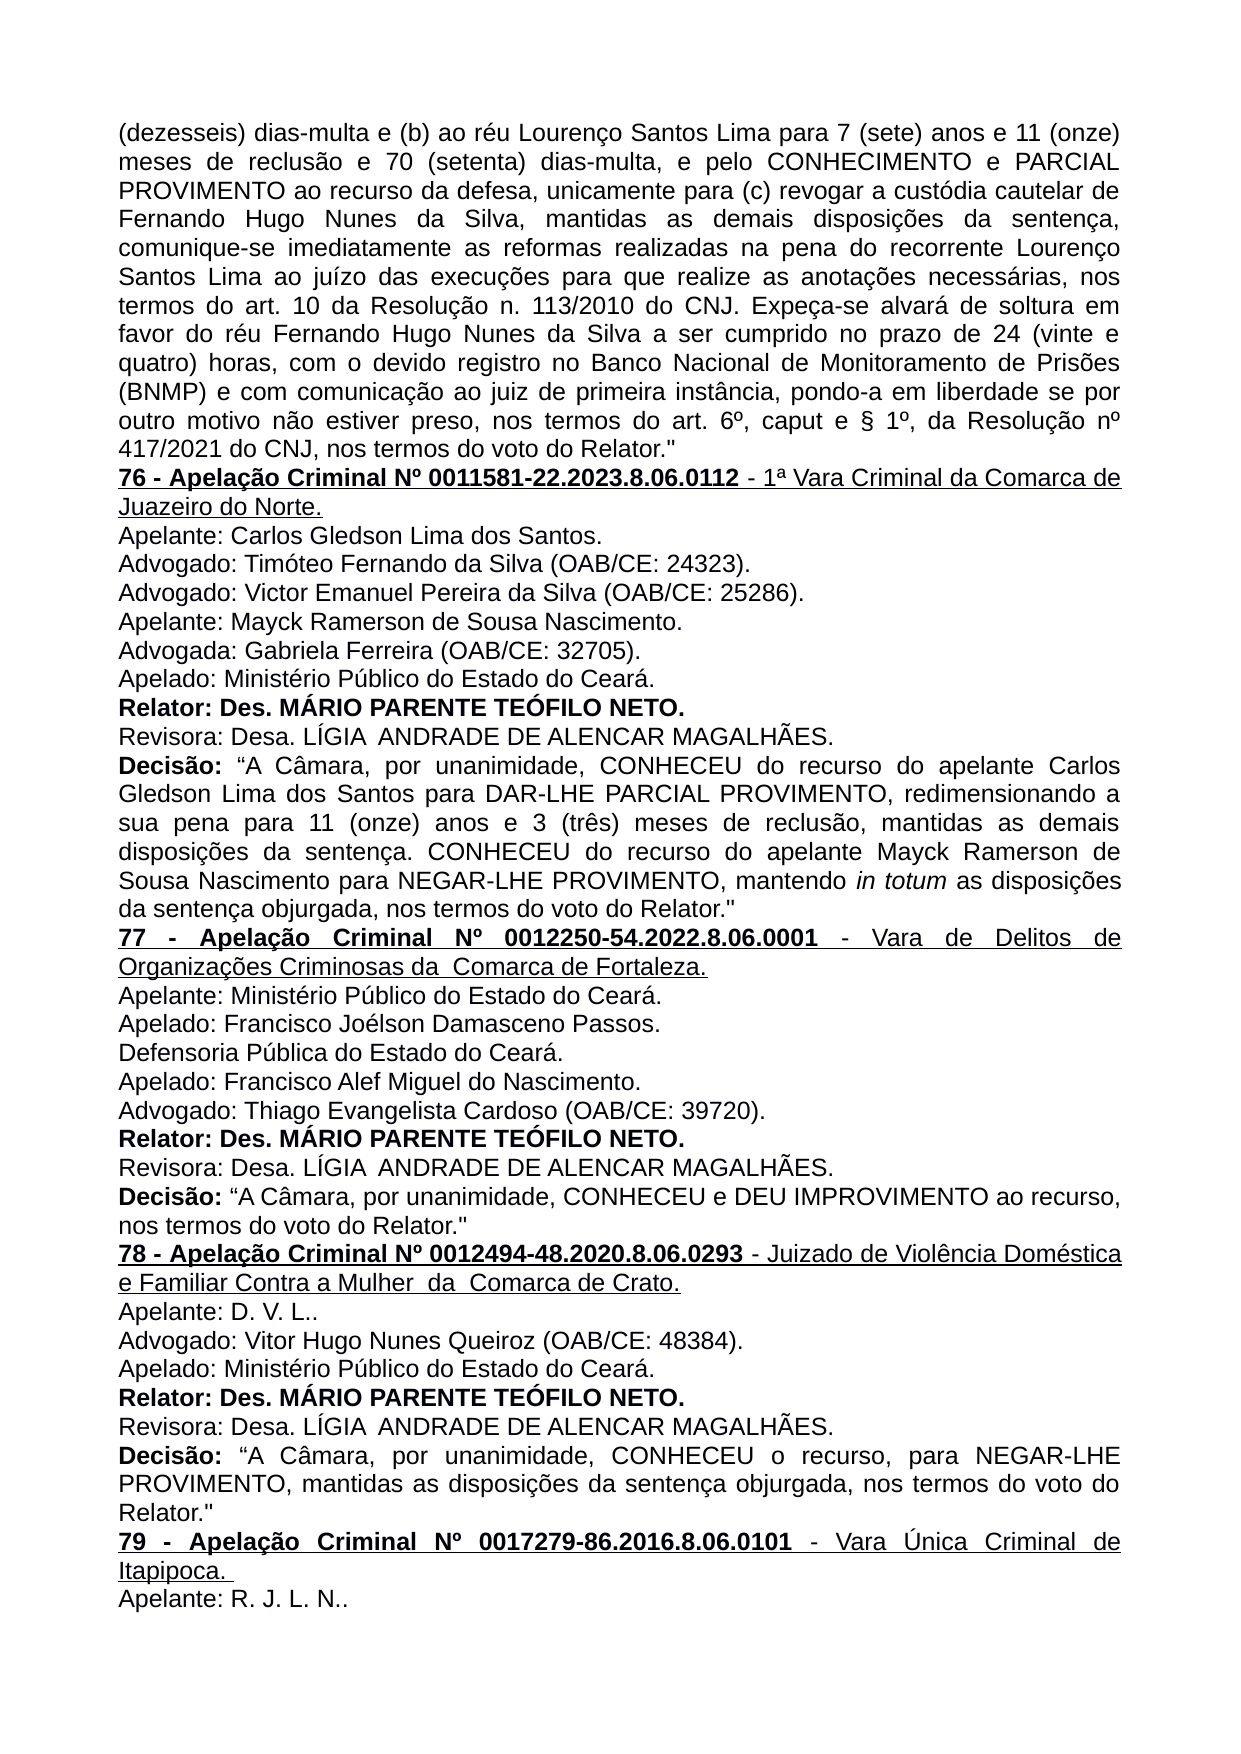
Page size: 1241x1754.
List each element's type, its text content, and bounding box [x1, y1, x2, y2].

text Decisão: “A Câmara, por unanimidade, CONHECEU do recurso do apelante Carlos Gledson Lima dos Santos para DAR-LHE PARCIAL PROVIMENTO, redimensionando a sua pena para 11 (onze) anos e 3 (três) meses de reclusão, mantidas as demais disposições da sentença. CONHECEU do recurso do apelante Mayck Ramerson de Sousa Nascimento para NEGAR-LHE PROVIMENTO, mantendo in totum as disposições da sentença objurgada, nos termos do voto do Relator." [118, 751, 1122, 923]
text Apelante: Mayck Ramerson de Sousa Nascimento. [118, 607, 1122, 636]
text Advogado: Timóteo Fernando da Silva (OAB/CE: 24323). [118, 549, 1122, 578]
text Advogado: Thiago Evangelista Cardoso (OAB/CE: 39720). [118, 1096, 1122, 1124]
text Apelado: Francisco Joélson Damasceno Passos. [118, 1009, 1122, 1038]
text Defensoria Pública do Estado do Ceará. [118, 1038, 1122, 1067]
text Apelado: Ministério Público do Estado do Ceará. [118, 1354, 1122, 1383]
text Revisora: Desa. LÍGIA ANDRADE DE ALENCAR MAGALHÃES. [118, 1153, 1122, 1182]
text Apelante: Ministério Público do Estado do Ceará. [118, 981, 1122, 1009]
text Apelante: R. J. L. N.. [118, 1584, 1122, 1613]
text Relator: Des. MÁRIO PARENTE TEÓFILO NETO. [118, 693, 1122, 722]
text 78 - Apelação Criminal Nº 0012494-48.2020.8.06.0293 - Juizado de Violência Doméstica [118, 1239, 1122, 1264]
text Organizações Criminosas da Comarca de Fortaleza. [118, 949, 1122, 981]
text 76 - Apelação Criminal Nº 0011581-22.2023.8.06.0112 - 1ª Vara Criminal da Comarca de [118, 463, 1122, 488]
text Advogado: Victor Emanuel Pereira da Silva (OAB/CE: 25286). [118, 578, 1122, 607]
text Revisora: Desa. LÍGIA ANDRADE DE ALENCAR MAGALHÃES. [118, 1412, 1122, 1441]
text Decisão: “A Câmara, por unanimidade, CONHECEU o recurso, para NEGAR-LHE PROVIMENTO, mantidas as disposições da sentença objurgada, nos termos do voto do Relator." [118, 1441, 1122, 1527]
text Juazeiro do Norte. [118, 489, 1122, 521]
text (dezesseis) dias-multa e (b) ao réu Lourenço Santos Lima para 7 (sete) anos e 11 (onze) meses de reclusão e 70 (setenta) dias-multa, e pelo CONHECIMENTO e PARCIAL PROVIMENTO ao recurso da defesa, unicamente para (c) revogar a custódia cautelar de Fernando Hugo Nunes da Silva, mantidas as demais disposições da sentença, comunique-se imediatamente as reformas realizadas na pena do recorrente Lourenço Santos Lima ao juízo das execuções para que realize as anotações necessárias, nos termos do art. 10 da Resolução n. 113/2010 do CNJ. Expeça-se alvará de soltura em favor do réu Fernando Hugo Nunes da Silva a ser cumprido no prazo de 24 (vinte e quatro) horas, com o devido registro no Banco Nacional de Monitoramento de Prisões (BNMP) e com comunicação ao juiz de primeira instância, pondo-a em liberdade se por outro motivo não estiver preso, nos termos do art. 6º, caput e § 1º, da Resolução nº 417/2021 do CNJ, nos termos do voto do Relator." [118, 118, 1122, 463]
text Apelado: Francisco Alef Miguel do Nascimento. [118, 1067, 1122, 1096]
text Revisora: Desa. LÍGIA ANDRADE DE ALENCAR MAGALHÃES. [118, 722, 1122, 751]
text Apelante: Carlos Gledson Lima dos Santos. [118, 521, 1122, 549]
text Advogado: Vitor Hugo Nunes Queiroz (OAB/CE: 48384). [118, 1326, 1122, 1354]
text Apelado: Ministério Público do Estado do Ceará. [118, 664, 1122, 693]
text Advogada: Gabriela Ferreira (OAB/CE: 32705). [118, 636, 1122, 664]
text 77 - Apelação Criminal Nº 0012250-54.2022.8.06.0001 - Vara de Delitos de [118, 923, 1122, 948]
text Decisão: “A Câmara, por unanimidade, CONHECEU e DEU IMPROVIMENTO ao recurso, nos termos do voto do Relator." [118, 1182, 1122, 1239]
text e Familiar Contra a Mulher da Comarca de Crato. [118, 1266, 1122, 1297]
text Relator: Des. MÁRIO PARENTE TEÓFILO NETO. [118, 1383, 1122, 1412]
text Apelante: D. V. L.. [118, 1297, 1122, 1326]
text 79 - Apelação Criminal Nº 0017279-86.2016.8.06.0101 - Vara Única Criminal de Itapipoca. [118, 1527, 1122, 1584]
text Relator: Des. MÁRIO PARENTE TEÓFILO NETO. [118, 1124, 1122, 1153]
